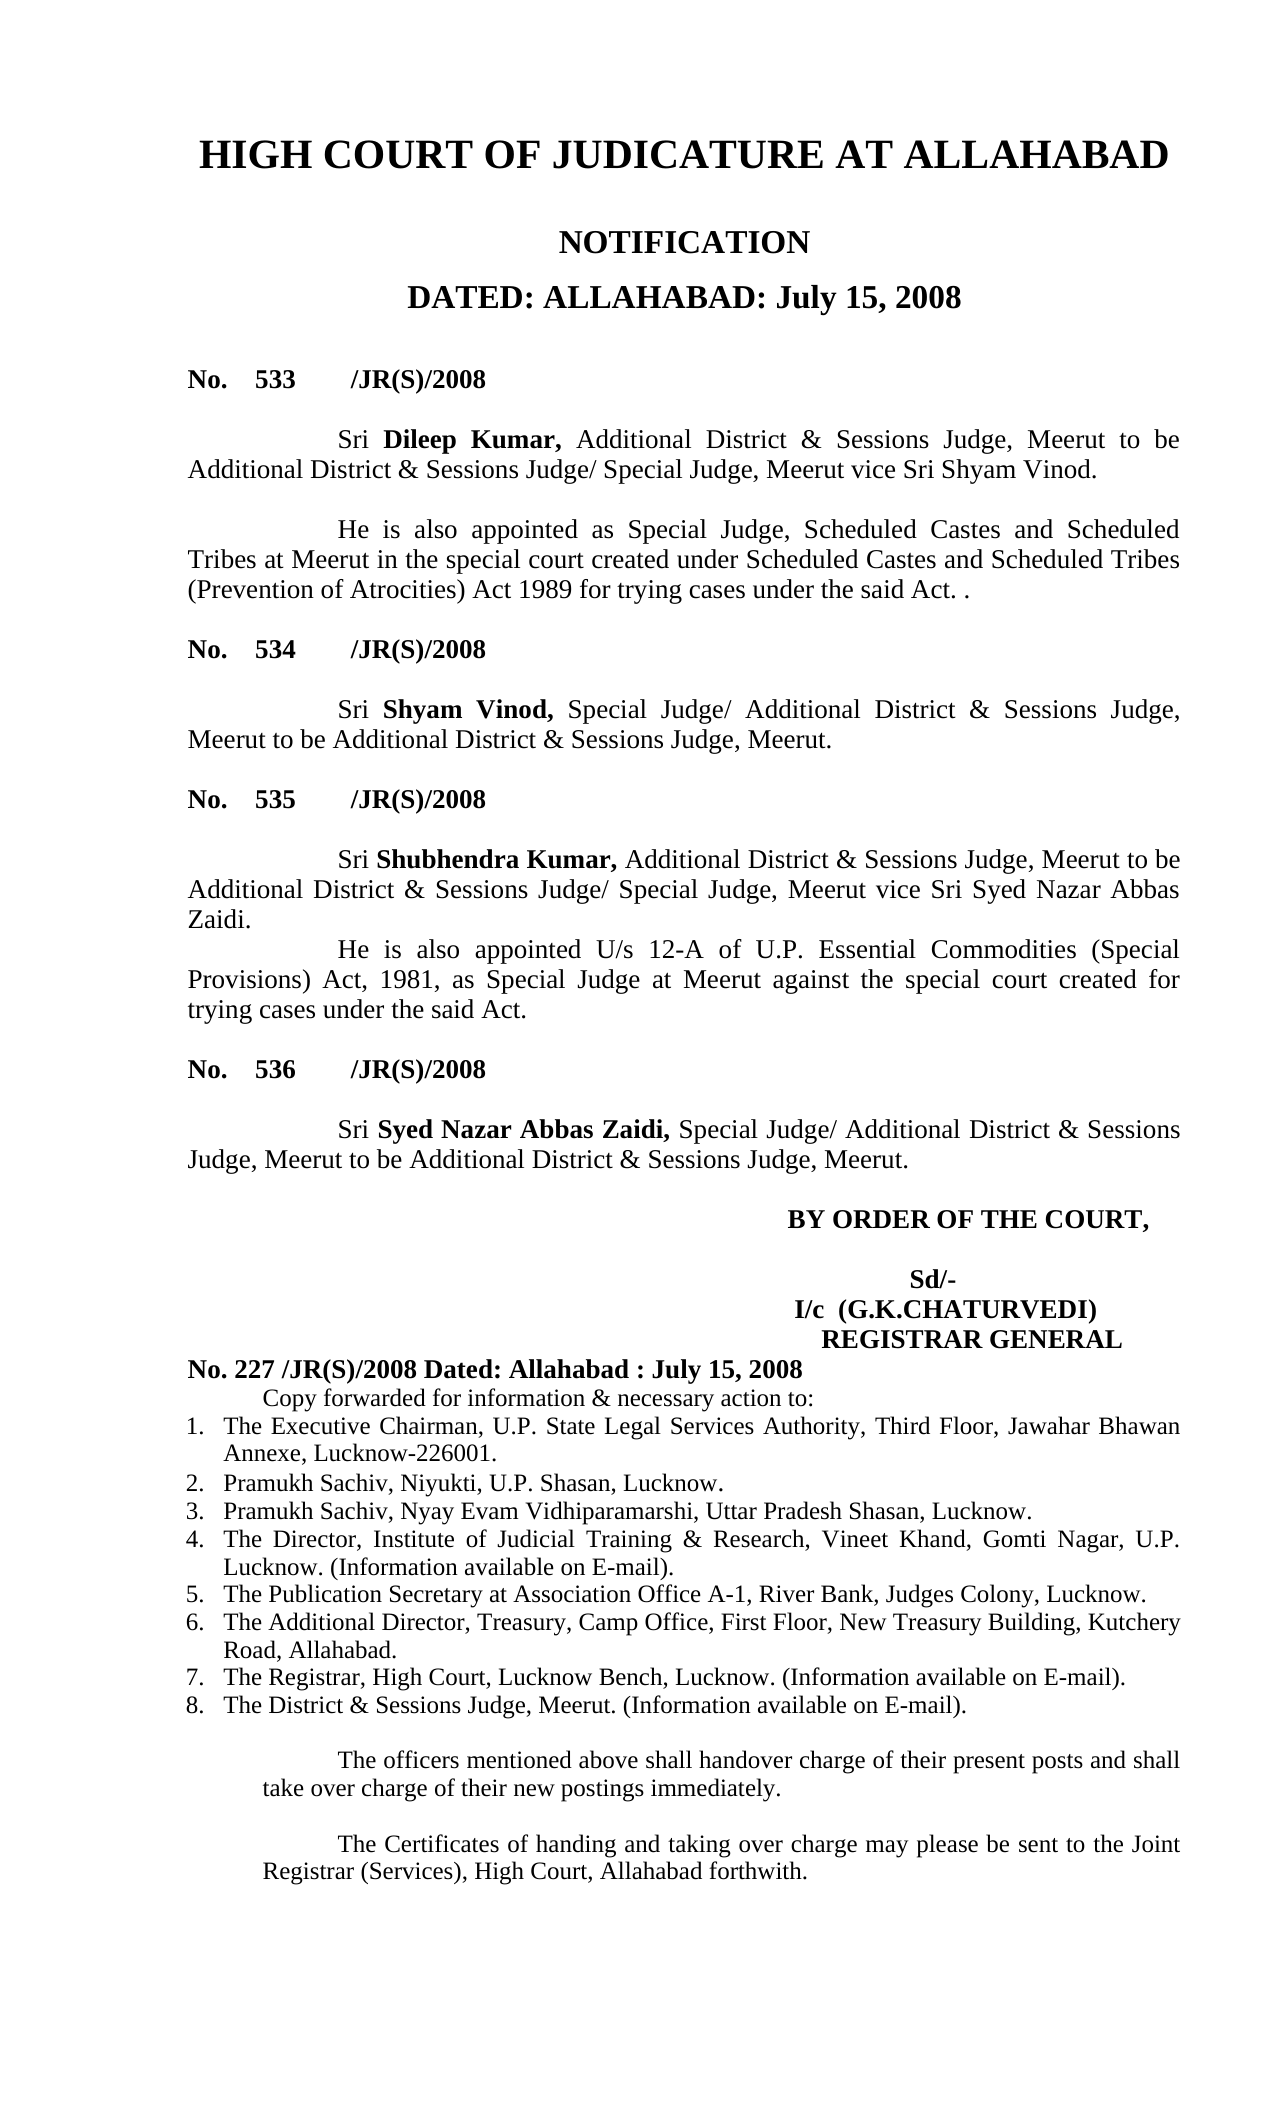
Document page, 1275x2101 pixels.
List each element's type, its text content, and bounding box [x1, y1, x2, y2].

text Sd/- [187, 1264, 1181, 1294]
list The District & Sessions Judge, Meerut. (Information available on E-mail). [187, 1691, 1181, 1719]
text He is also appointed U/s 12-A of U.P. Essential Commodities (Special Provisions) Act, 1981, as Special Judge at Meerut against the special court created for trying cases under the said Act. [187, 934, 1181, 1024]
subtitle REGISTRAR GENERAL [187, 1324, 1181, 1354]
subtitle No. 227 /JR(S)/2008 Dated: Allahabad : July 15, 2008 [187, 1354, 1181, 1384]
subtitle NOTIFICATION [187, 223, 1181, 260]
table_header No. [176, 784, 244, 814]
list The Additional Director, Treasury, Camp Office, First Floor, New Treasury Building, Kutchery Road, Allahabad. [187, 1608, 1181, 1663]
table_header No. [176, 1054, 244, 1084]
table_header 533 [244, 364, 339, 394]
text BY ORDER OF THE COURT, [412, 1204, 1181, 1234]
table_header No. [176, 364, 244, 394]
list The Registrar, High Court, Lucknow Bench, Lucknow. (Information available on E-mail). [187, 1663, 1181, 1691]
table_header /JR(S)/2008 [339, 634, 503, 664]
list Pramukh Sachiv, Niyukti, U.P. Shasan, Lucknow. [187, 1467, 1181, 1497]
text Sri Syed Nazar Abbas Zaidi, Special Judge/ Additional District & Sessions Judge, Meerut to be Additional District & Sessions Judge, Meerut. [187, 1114, 1181, 1174]
list The Publication Secretary at Association Office A-1, River Bank, Judges Colony, Lucknow. [187, 1580, 1181, 1608]
table_header 534 [244, 634, 339, 664]
table_header /JR(S)/2008 [339, 1054, 503, 1084]
text He is also appointed as Special Judge, Scheduled Castes and Scheduled Tribes at Meerut in the special court created under Scheduled Castes and Scheduled Tribes (Prevention of Atrocities) Act 1989 for trying cases under the said Act. . [187, 514, 1181, 604]
text The Certificates of handing and taking over charge may please be sent to the Joint Registrar (Services), High Court, Allahabad forthwith. [262, 1830, 1181, 1885]
text The officers mentioned above shall handover charge of their present posts and shall take over charge of their new postings immediately. [262, 1747, 1181, 1802]
text Copy forwarded for information & necessary action to: [187, 1384, 1181, 1412]
list Pramukh Sachiv, Nyay Evam Vidhiparamarshi, Uttar Pradesh Shasan, Lucknow. [187, 1497, 1181, 1525]
title HIGH COURT OF JUDICATURE AT ALLAHABAD [187, 131, 1181, 177]
list The Director, Institute of Judicial Training & Research, Vineet Khand, Gomti Nagar, U.P. Lucknow. (Information available on E-mail). [187, 1525, 1181, 1580]
table_header No. [176, 634, 244, 664]
list The Executive Chairman, U.P. State Legal Services Authority, Third Floor, Jawahar Bhawan Annexe, Lucknow-226001. [187, 1412, 1181, 1467]
text Sri Shubhendra Kumar, Additional District & Sessions Judge, Meerut to be Additional District & Sessions Judge/ Special Judge, Meerut vice Sri Syed Nazar Abbas Zaidi. [187, 844, 1181, 934]
text Sri Shyam Vinod, Special Judge/ Additional District & Sessions Judge, Meerut to be Additional District & Sessions Judge, Meerut. [187, 694, 1181, 754]
text I/c (G.K.CHATURVEDI) [712, 1294, 1181, 1324]
subtitle DATED: ALLAHABAD: July 15, 2008 [187, 279, 1181, 316]
text Sri Dileep Kumar, Additional District & Sessions Judge, Meerut to be Additional District & Sessions Judge/ Special Judge, Meerut vice Sri Shyam Vinod. [187, 424, 1181, 484]
table_header /JR(S)/2008 [339, 784, 503, 814]
table_header 536 [244, 1054, 339, 1084]
table_header 535 [244, 784, 339, 814]
table_header /JR(S)/2008 [339, 364, 503, 394]
